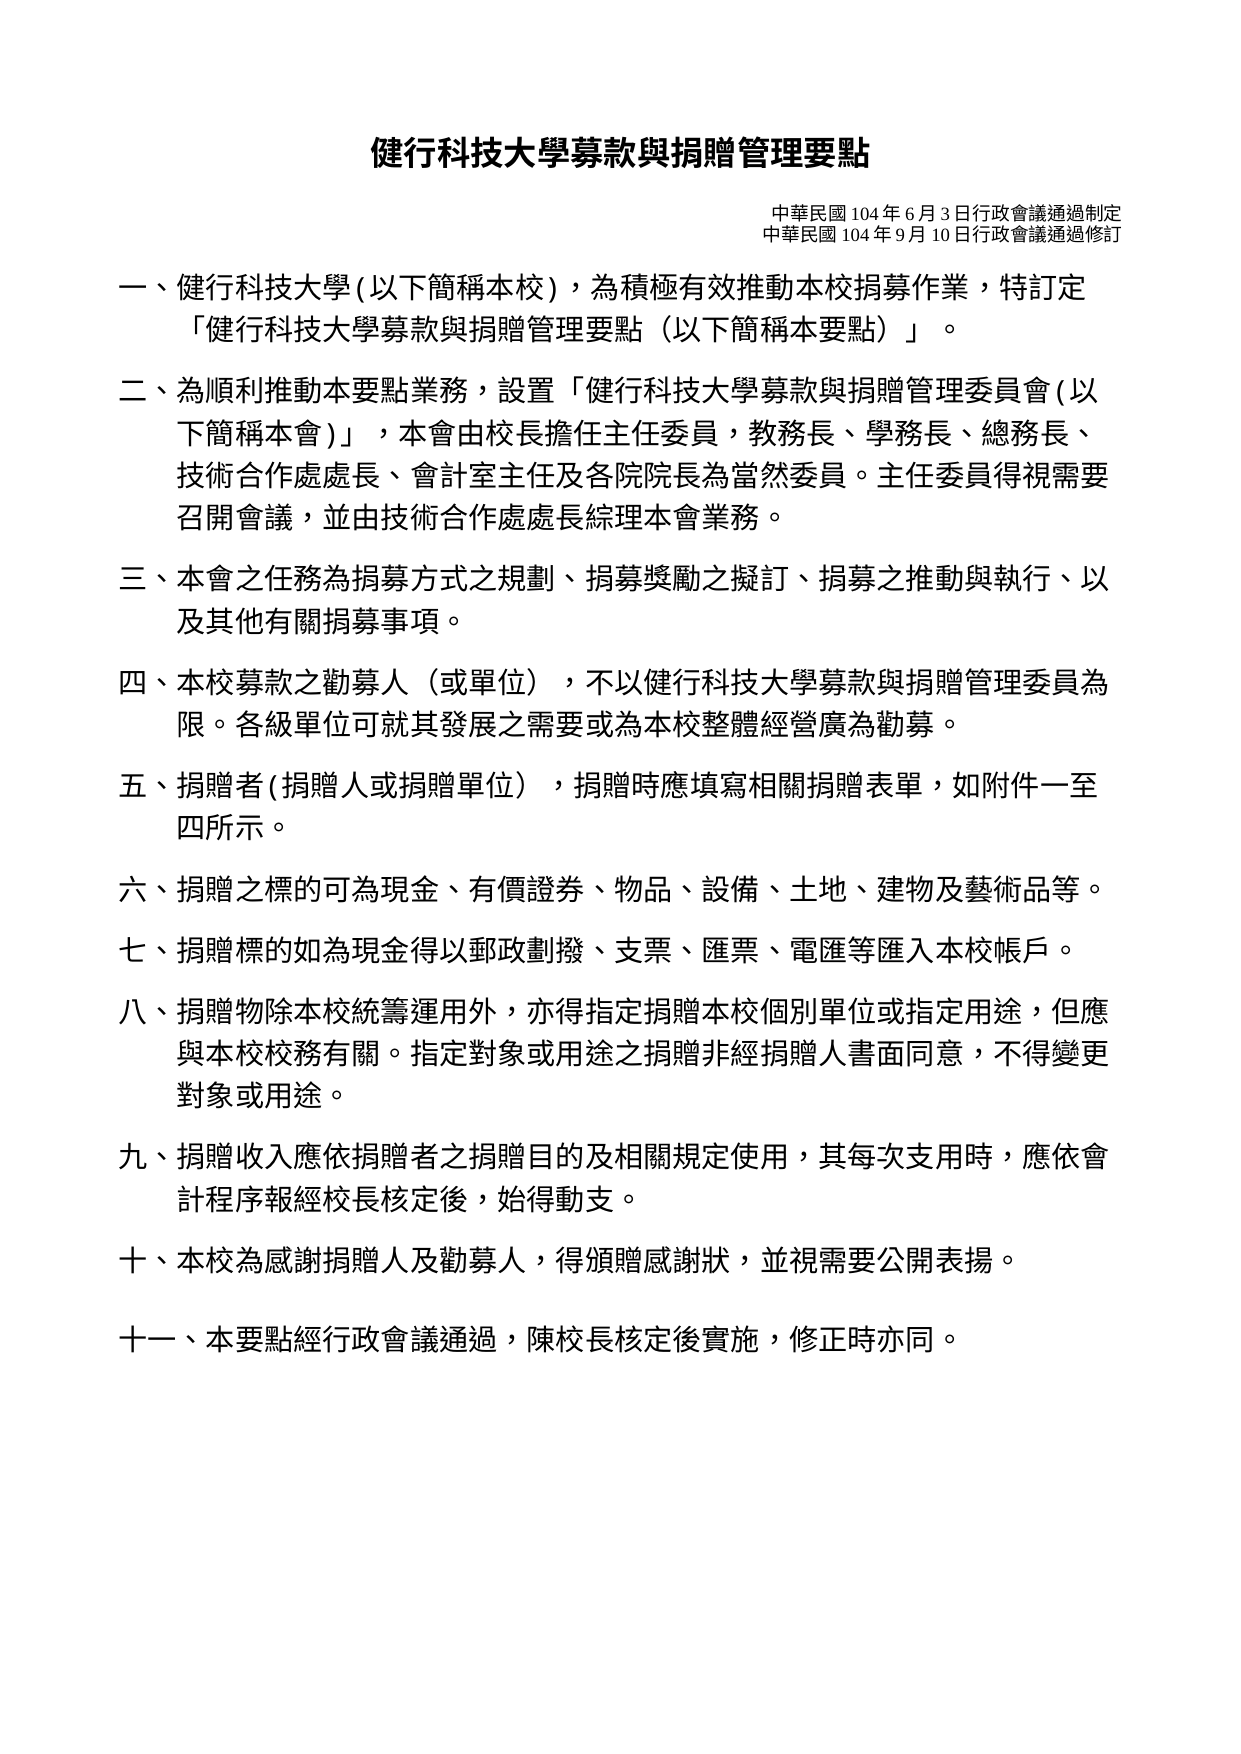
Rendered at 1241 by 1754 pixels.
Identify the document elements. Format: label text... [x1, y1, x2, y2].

text 九、捐贈收入應依捐贈者之捐贈目的及相關規定使用，其每次支用時，應依會計程序報經校長核定後，始得動支。 [118, 1134, 1122, 1218]
text 十一、本要點經行政會議通過，陳校長核定後實施，修正時亦同。 [118, 1317, 1122, 1359]
text 健行科技大學募款與捐贈管理要點 [118, 127, 1122, 175]
text 一、健行科技大學(以下簡稱本校)，為積極有效推動本校捐募作業，特訂定「健行科技大學募款與捐贈管理要點（以下簡稱本要點）」。 [118, 264, 1122, 349]
text 十、本校為感謝捐贈人及勸募人，得頒贈感謝狀，並視需要公開表揚。 [118, 1237, 1122, 1279]
text 八、捐贈物除本校統籌運用外，亦得指定捐贈本校個別單位或指定用途，但應與本校校務有關。指定對象或用途之捐贈非經捐贈人書面同意，不得變更對象或用途。 [118, 988, 1122, 1115]
text 五、捐贈者(捐贈人或捐贈單位），捐贈時應填寫相關捐贈表單，如附件一至四所示。 [118, 763, 1122, 847]
text 六、捐贈之標的可為現金、有價證券、物品、設備、土地、建物及藝術品等。 [118, 866, 1122, 908]
text 中華民國104年9月10日行政會議通過修訂 [118, 225, 1122, 246]
text 三、本會之任務為捐募方式之規劃、捐募獎勵之擬訂、捐募之推動與執行、以及其他有關捐募事項。 [118, 556, 1122, 641]
text 中華民國104年6月3日行政會議通過制定 [118, 204, 1122, 225]
text 二、為順利推動本要點業務，設置「健行科技大學募款與捐贈管理委員會(以下簡稱本會)」，本會由校長擔任主任委員，教務長、學務長、總務長、技術合作處處長、會計室主任及各院院長為當然委員。主任委員得視需要召開會議，並由技術合作處處長綜理本會業務。 [118, 368, 1122, 537]
text 七、捐贈標的如為現金得以郵政劃撥、支票、匯票、電匯等匯入本校帳戶。 [118, 927, 1122, 969]
text 四、本校募款之勸募人（或單位），不以健行科技大學募款與捐贈管理委員為限。各級單位可就其發展之需要或為本校整體經營廣為勸募。 [118, 659, 1122, 744]
